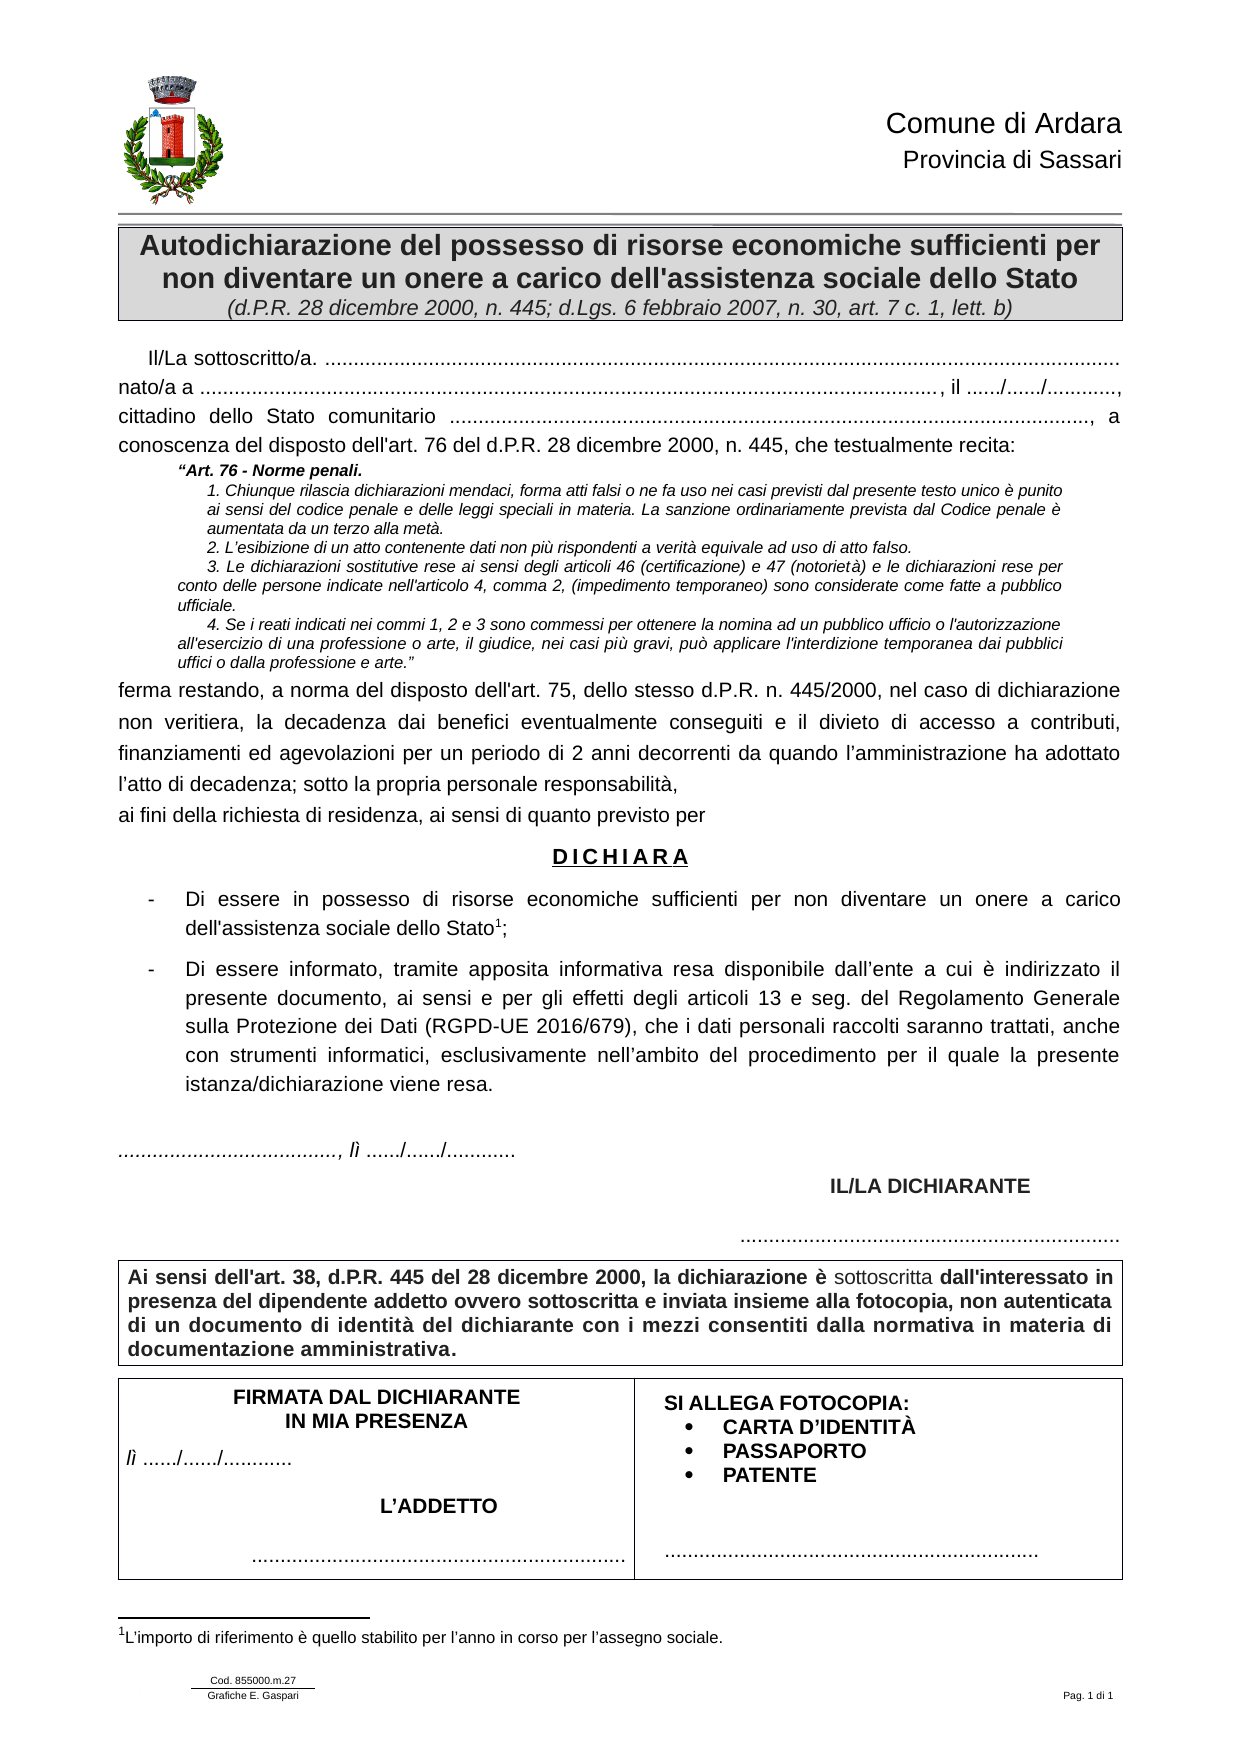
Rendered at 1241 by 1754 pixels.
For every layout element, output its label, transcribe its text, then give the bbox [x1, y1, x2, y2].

text 2. L’esibizione di un atto contenente dati non più rispondenti a verità equivale ad uso di atto falso. [207, 538, 1063, 557]
text ......................................, lì ....../....../............ [118, 1138, 1122, 1162]
picture [122, 76, 224, 207]
text “Art. 76 - Norme penali. [177, 461, 1063, 480]
text 3. Le dichiarazioni sostitutive rese ai sensi degli articoli 46 (certificazione) e 47 (notorietà) e le dichiarazioni rese per conto delle persone indicate nell'articolo 4, comma 2, (impedimento temporaneo) sono considerate come fatte a pubblico ufficiale. [177, 557, 1063, 614]
text 4. Se i reati indicati nei commi 1, 2 e 3 sono commessi per ottenere la nomina ad un pubblico ufficio o l'autorizzazione all'esercizio di una professione o arte, il giudice, nei casi più gravi, può applicare l'interdizione temporanea dai pubblici uffici o dalla professione e arte.” [177, 614, 1063, 672]
text Il/La sottoscritto/a. .......................................................................................................................................... nato/a a ................................................................................................................................, il ....../....../............, cittadino dello Stato comunitario ..............................................................................................................., a conoscenza del disposto dell'art. 76 del d.P.R. 28 dicembre 2000, n. 445, che testualmente recita: [118, 346, 1122, 456]
list Di essere informato, tramite apposita informativa resa disponibile dall’ente a cui è indirizzato il presente documento, ai sensi e per gli effetti degli articoli 13 e seg. del Regolamento Generale sulla Protezione dei Dati (RGPD-UE 2016/679), che i dati personali raccolti saranno trattati, anche con strumenti informatici, esclusivamente nell’ambito del procedimento per il quale la presente istanza/dichiarazione viene resa. [148, 957, 1122, 1096]
list Di essere in possesso di risorse economiche sufficienti per non diventare un onere a carico dell'assistenza sociale dello Stato; [148, 887, 1122, 939]
text 1. Chiunque rilascia dichiarazioni mendaci, forma atti falsi o ne fa uso nei casi previsti dal presente testo unico è punito ai sensi del codice penale e delle leggi speciali in materia. La sanzione ordinariamente prevista dal Codice penale è aumentata da un terzo alla metà. [207, 480, 1063, 538]
text Provincia di Sassari [224, 145, 1122, 174]
text .................................................................. [738, 1223, 1122, 1247]
table_header FIRMATA DAL DICHIARANTE IN MIA PRESENZA lì ....../....../............ L’ADDETTO ................................................................. [119, 1379, 634, 1579]
text IL/LA DICHIARANTE [738, 1174, 1122, 1198]
list L’importo di riferimento è quello stabilito per l’anno in corso per l’assegno sociale. [118, 1624, 1122, 1648]
table_header Autodichiarazione del possesso di risorse economiche sufficienti per non diventare un onere a carico dell'assistenza sociale dello Stato (d.P.R. 28 dicembre 2000, n. 445; d.Lgs. 6 febbraio 2007, n. 30, art. 7 c. 1, lett. b) [119, 228, 1122, 320]
text ai fini della richiesta di residenza, ai sensi di quanto previsto per [118, 803, 1122, 827]
text Comune di Ardara [224, 106, 1122, 140]
text ferma restando, a norma del disposto dell'art. 75, dello stesso d.P.R. n. 445/2000, nel caso di dichiarazione non veritiera, la decadenza dai benefici eventualmente conseguiti e il divieto di accesso a contributi, finanziamenti ed agevolazioni per un periodo di 2 anni decorrenti da quando l’amministrazione ha adottato l’atto di decadenza; sotto la propria personale responsabilità, [118, 678, 1122, 796]
table_header Ai sensi dell'art. 38, d.P.R. 445 del 28 dicembre 2000, la dichiarazione è sottoscritta dall'interessato in presenza del dipendente addetto ovvero sottoscritta e inviata insieme alla fotocopia, non autenticata di un documento di identità del dichiarante con i mezzi consentiti dalla normativa in materia di documentazione amministrativa. [119, 1261, 1122, 1365]
text DICHIARA [118, 844, 1122, 869]
table_header SI ALLEGA FOTOCOPIA: CARTA D’IDENTITÀ PASSAPORTO PATENTE ................................................................. [635, 1379, 1122, 1579]
